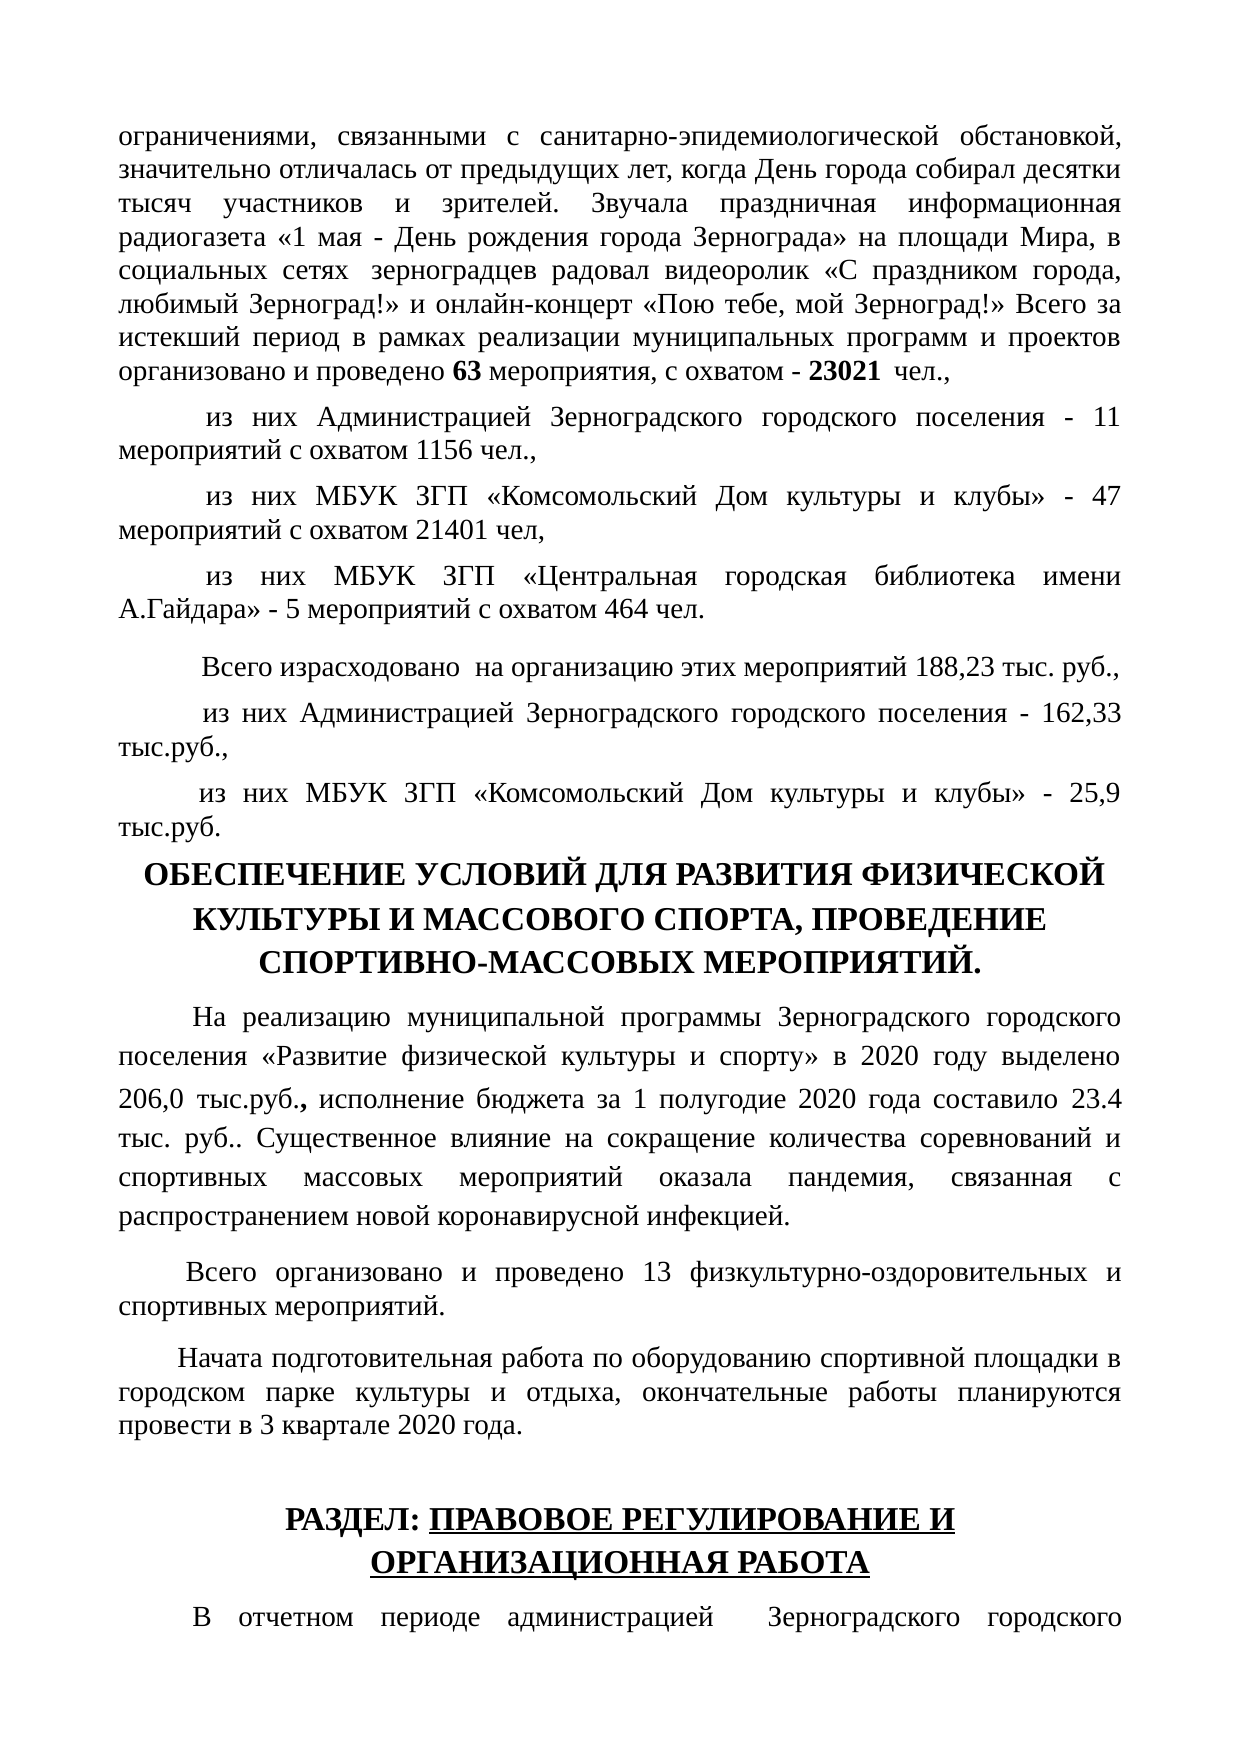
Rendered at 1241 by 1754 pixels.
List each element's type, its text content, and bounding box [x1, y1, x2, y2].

text ограничениями, связанными с санитарно-эпидемиологической обстановкой, значительно отличалась от предыдущих лет, когда День города собирал десятки тысяч участников и зрителей. Звучала праздничная информационная радиогазета «1 мая - День рождения города Зернограда» на площади Мира, в социальных сетях зерноградцев радовал видеоролик «С праздником города, любимый Зерноград!» и онлайн-концерт «Пою тебе, мой Зерноград!» Всего за истекший период в рамках реализации муниципальных программ и проектов организовано и проведено 63 мероприятия, с охватом - 23021 чел., [118, 118, 1122, 386]
text Всего израсходовано на организацию этих мероприятий 188,23 тыс. руб., [118, 649, 1122, 683]
text из них Администрацией Зерноградского городского поселения - 162,33 тыс.руб., [118, 696, 1122, 763]
text Начата подготовительная работа по оборудованию спортивной площадки в городском парке культуры и отдыха, окончательные работы планируются провести в 3 квартале 2020 года. [118, 1340, 1122, 1441]
text На реализацию муниципальной программы Зерноградского городского поселения «Развитие физической культуры и спорту» в 2020 году выделено 206,0 тыс.руб., исполнение бюджета за 1 полугодие 2020 года составило 23.4 тыс. руб.. Существенное влияние на сокращение количества соревнований и спортивных массовых мероприятий оказала пандемия, связанная с распространением новой коронавирусной инфекцией. [118, 999, 1122, 1231]
text В отчетном периоде администрацией Зерноградского городского [118, 1599, 1122, 1633]
text РАЗДЕЛ: ПРАВОВОЕ РЕГУЛИРОВАНИЕ И ОРГАНИЗАЦИОННАЯ РАБОТА [118, 1499, 1122, 1581]
text из них Администрацией Зерноградского городского поселения - 11 мероприятий с охватом 1156 чел., [118, 399, 1122, 466]
text Всего организовано и проведено 13 физкультурно-оздоровительных и спортивных мероприятий. [118, 1254, 1122, 1322]
text из них МБУК ЗГП «Центральная городская библиотека имени А.Гайдара» - 5 мероприятий с охватом 464 чел. [118, 558, 1122, 625]
text ОБЕСПЕЧЕНИЕ УСЛОВИЙ ДЛЯ РАЗВИТИЯ ФИЗИЧЕСКОЙ КУЛЬТУРЫ И МАССОВОГО СПОРТА, ПРОВЕДЕНИЕ СПОРТИВНО-МАССОВЫХ МЕРОПРИЯТИЙ. [118, 855, 1122, 981]
text из них МБУК ЗГП «Комсомольский Дом культуры и клубы» - 25,9 тыс.руб. [118, 775, 1122, 842]
text из них МБУК ЗГП «Комсомольский Дом культуры и клубы» - 47 мероприятий с охватом 21401 чел, [118, 478, 1122, 546]
